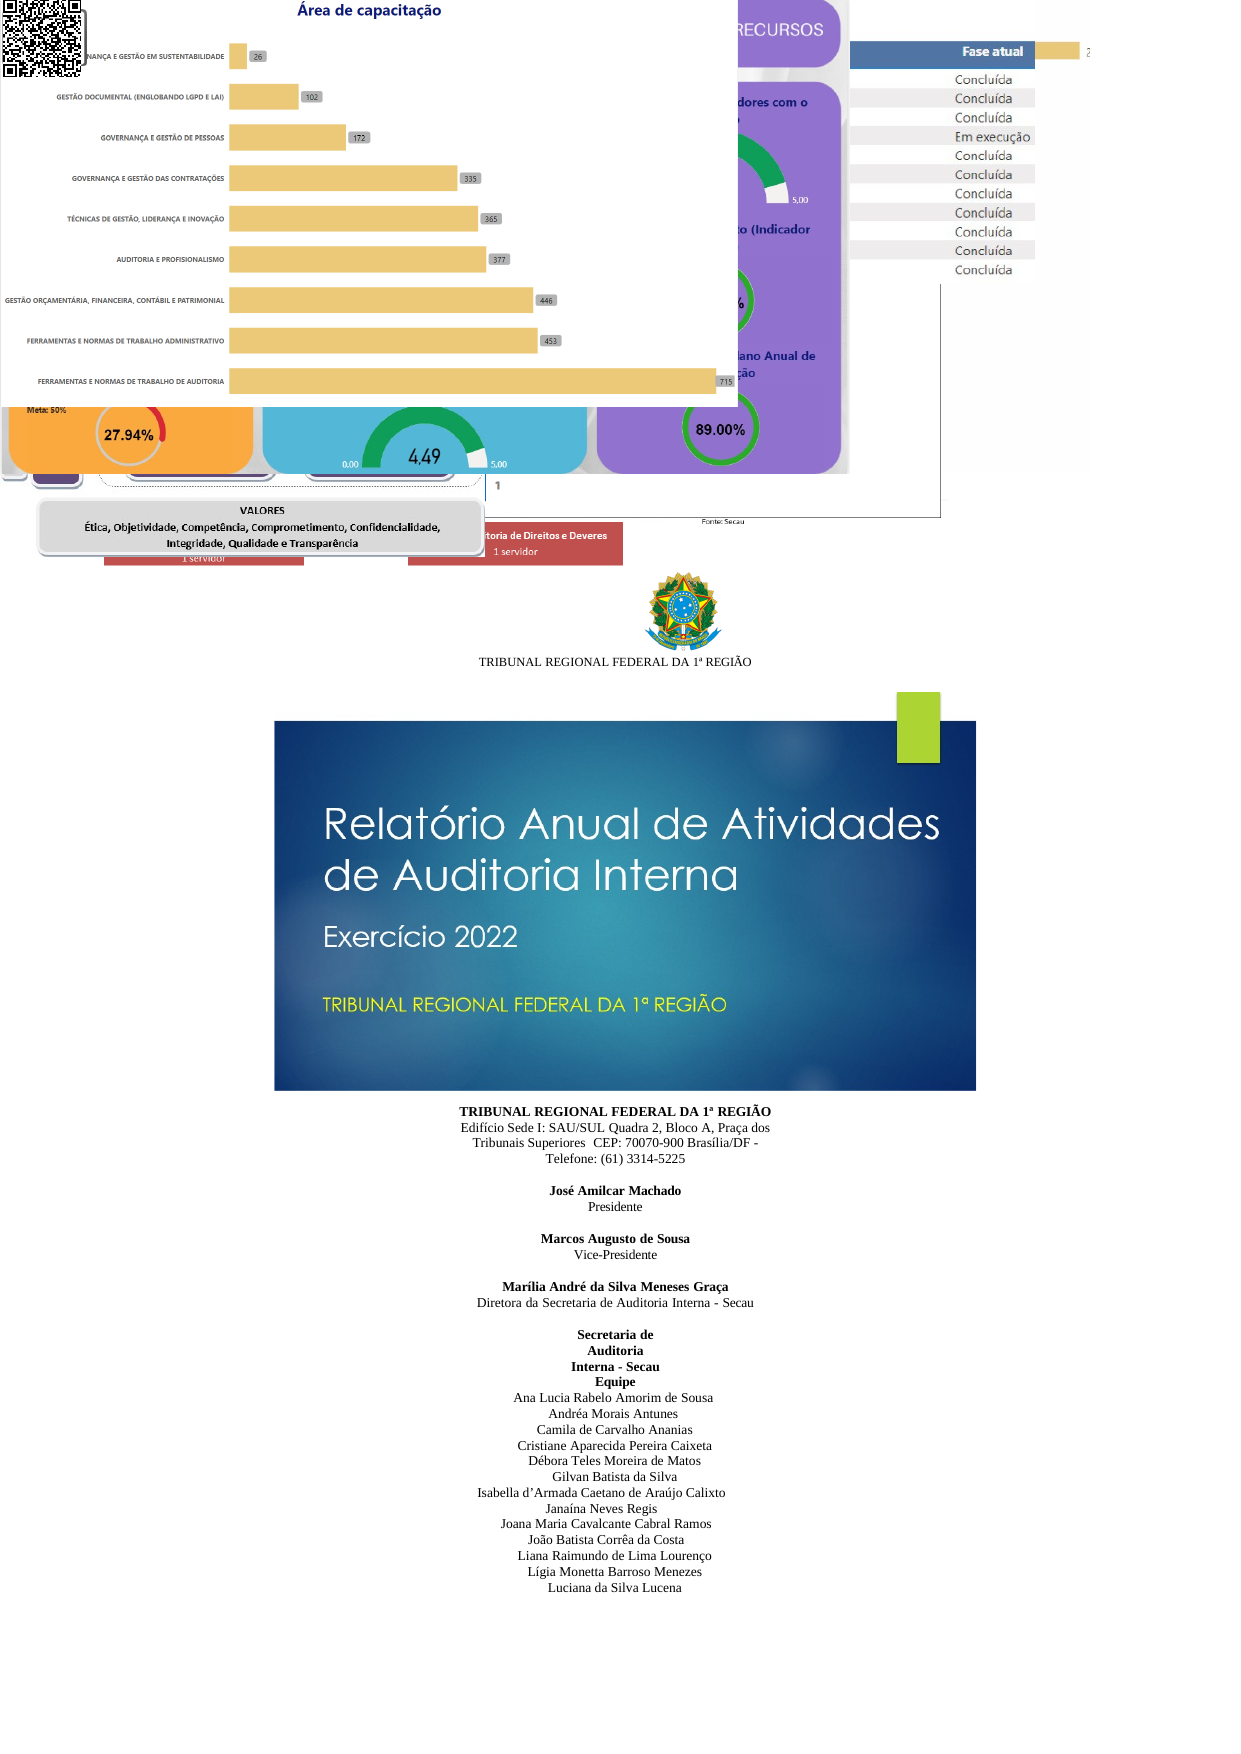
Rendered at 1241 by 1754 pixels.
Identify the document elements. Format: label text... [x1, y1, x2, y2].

text Camila de Carvalho Ananias Cristiane Aparecida Pereira Caixeta Débora Teles Moreira de Matos Gilvan Batista da Silva [512, 1421, 717, 1484]
text TRIBUNAL REGIONAL FEDERAL DA 1ª REGIÃO [458, 1103, 772, 1119]
text José Amilcar Machado [458, 1183, 772, 1198]
text Marcos Augusto de Sousa [458, 1231, 772, 1246]
text Vice-Presidente [458, 1247, 772, 1262]
text Joana Maria Cavalcante Cabral Ramos João Batista Corrêa da Costa [488, 1516, 724, 1548]
text Ana Lucia Rabelo Amorim de Sousa Andréa Morais Antunes [496, 1390, 730, 1421]
text Isabella d’Armada Caetano de Araújo Calixto Janaína Neves Regis [463, 1485, 739, 1516]
picture [274, 692, 977, 1091]
text Secretaria de Auditoria Interna - Secau Equipe [567, 1327, 663, 1389]
picture [0, 0, 1090, 652]
text Marília André da Silva Meneses Graça [458, 1279, 772, 1294]
text TRIBUNAL REGIONAL FEDERAL DA 1ª REGIÃO [458, 654, 772, 669]
text Presidente [458, 1199, 772, 1214]
text Diretora da Secretaria de Auditoria Interna - Secau [458, 1295, 772, 1310]
text Edifício Sede I: SAU/SUL Quadra 2, Bloco A, Praça dos Tribunais Superiores CEP: 70070-900 Brasília/DF - Telefone: (61) 3314-5225 [458, 1119, 772, 1167]
text Liana Raimundo de Lima Lourenço Lígia Monetta Barroso Menezes Luciana da Silva Lucena [507, 1548, 722, 1595]
